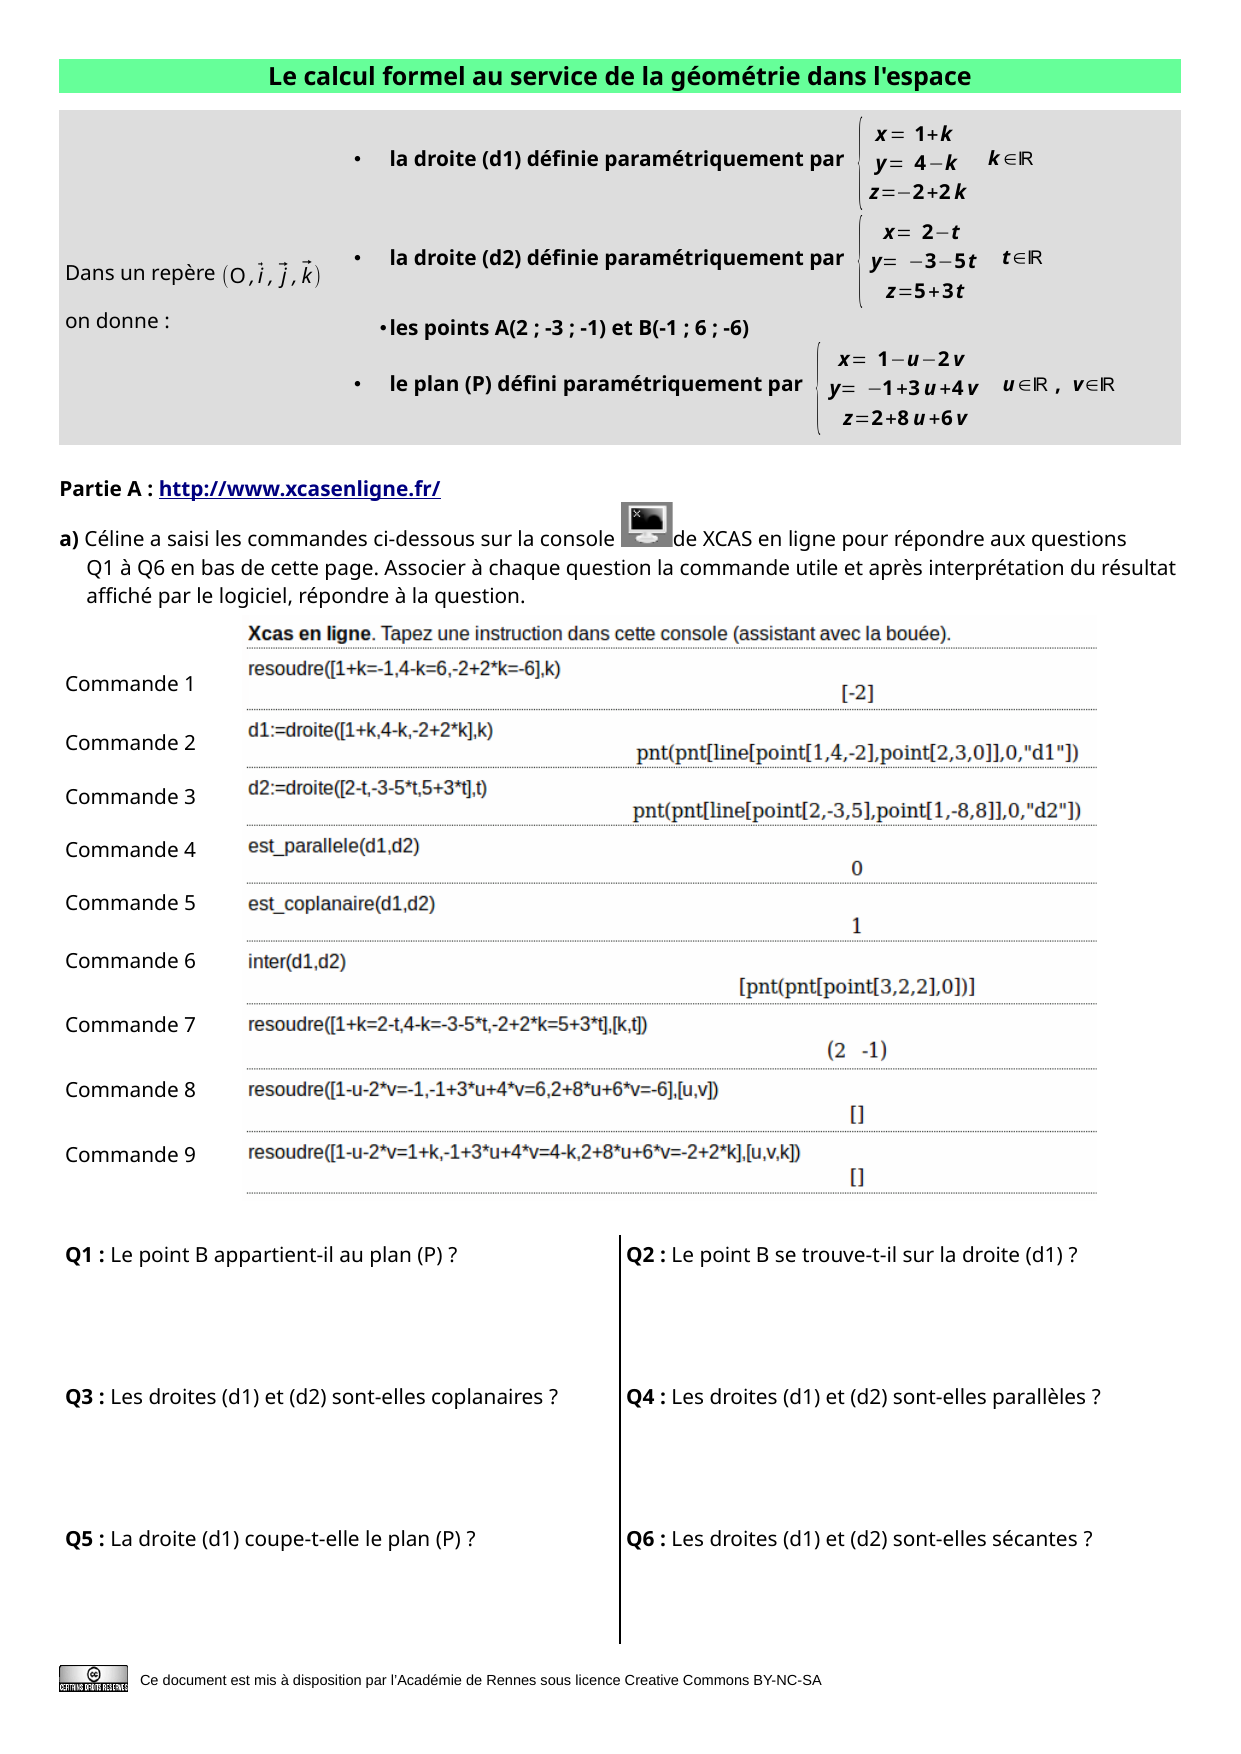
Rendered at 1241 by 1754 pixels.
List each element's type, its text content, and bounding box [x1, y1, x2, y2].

table_header la droite (d1) définie paramétriquement par la droite (d2) définie paramétriquement par les points A(2 ; -3 ; -1) et B(-1 ; 6 ; -6) le plan (P) défini paramétriquement par , [336, 110, 1181, 445]
table_header Q2 : Le point B se trouve-t-il sur la droite (d1) ? Q4 : Les droites (d1) et (d2) sont-elles parallèles ? Q6 : Les droites (d1) et (d2) sont-elles sécantes ? [621, 1235, 1181, 1644]
table_header [236, 610, 1181, 1206]
picture [621, 502, 673, 547]
table_header Commande 1 Commande 2 Commande 3 Commande 4 Commande 5 Commande 6 Commande 7 Commande 8 Commande 9 [59, 610, 236, 1206]
picture [59, 1665, 128, 1692]
text Partie A : http://www.xcasenligne.fr/ a) Céline a saisi les commandes ci-dessous sur la console de XCAS en ligne pour répondre aux questions Q1 à Q6 en bas de cette page. Associer à chaque question la commande utile et après interprétation du résultat affiché par le logiciel, répondre à la question. [59, 474, 1181, 609]
table_header Q1 : Le point B appartient-il au plan (P) ? Q3 : Les droites (d1) et (d2) sont-elles coplanaires ? Q5 : La droite (d1) coupe-t-elle le plan (P) ? [59, 1235, 619, 1644]
picture [241, 615, 1097, 1201]
text Le calcul formel au service de la géométrie dans l'espace [59, 59, 1181, 93]
table_header Dans un repèreon donne : [59, 110, 336, 445]
